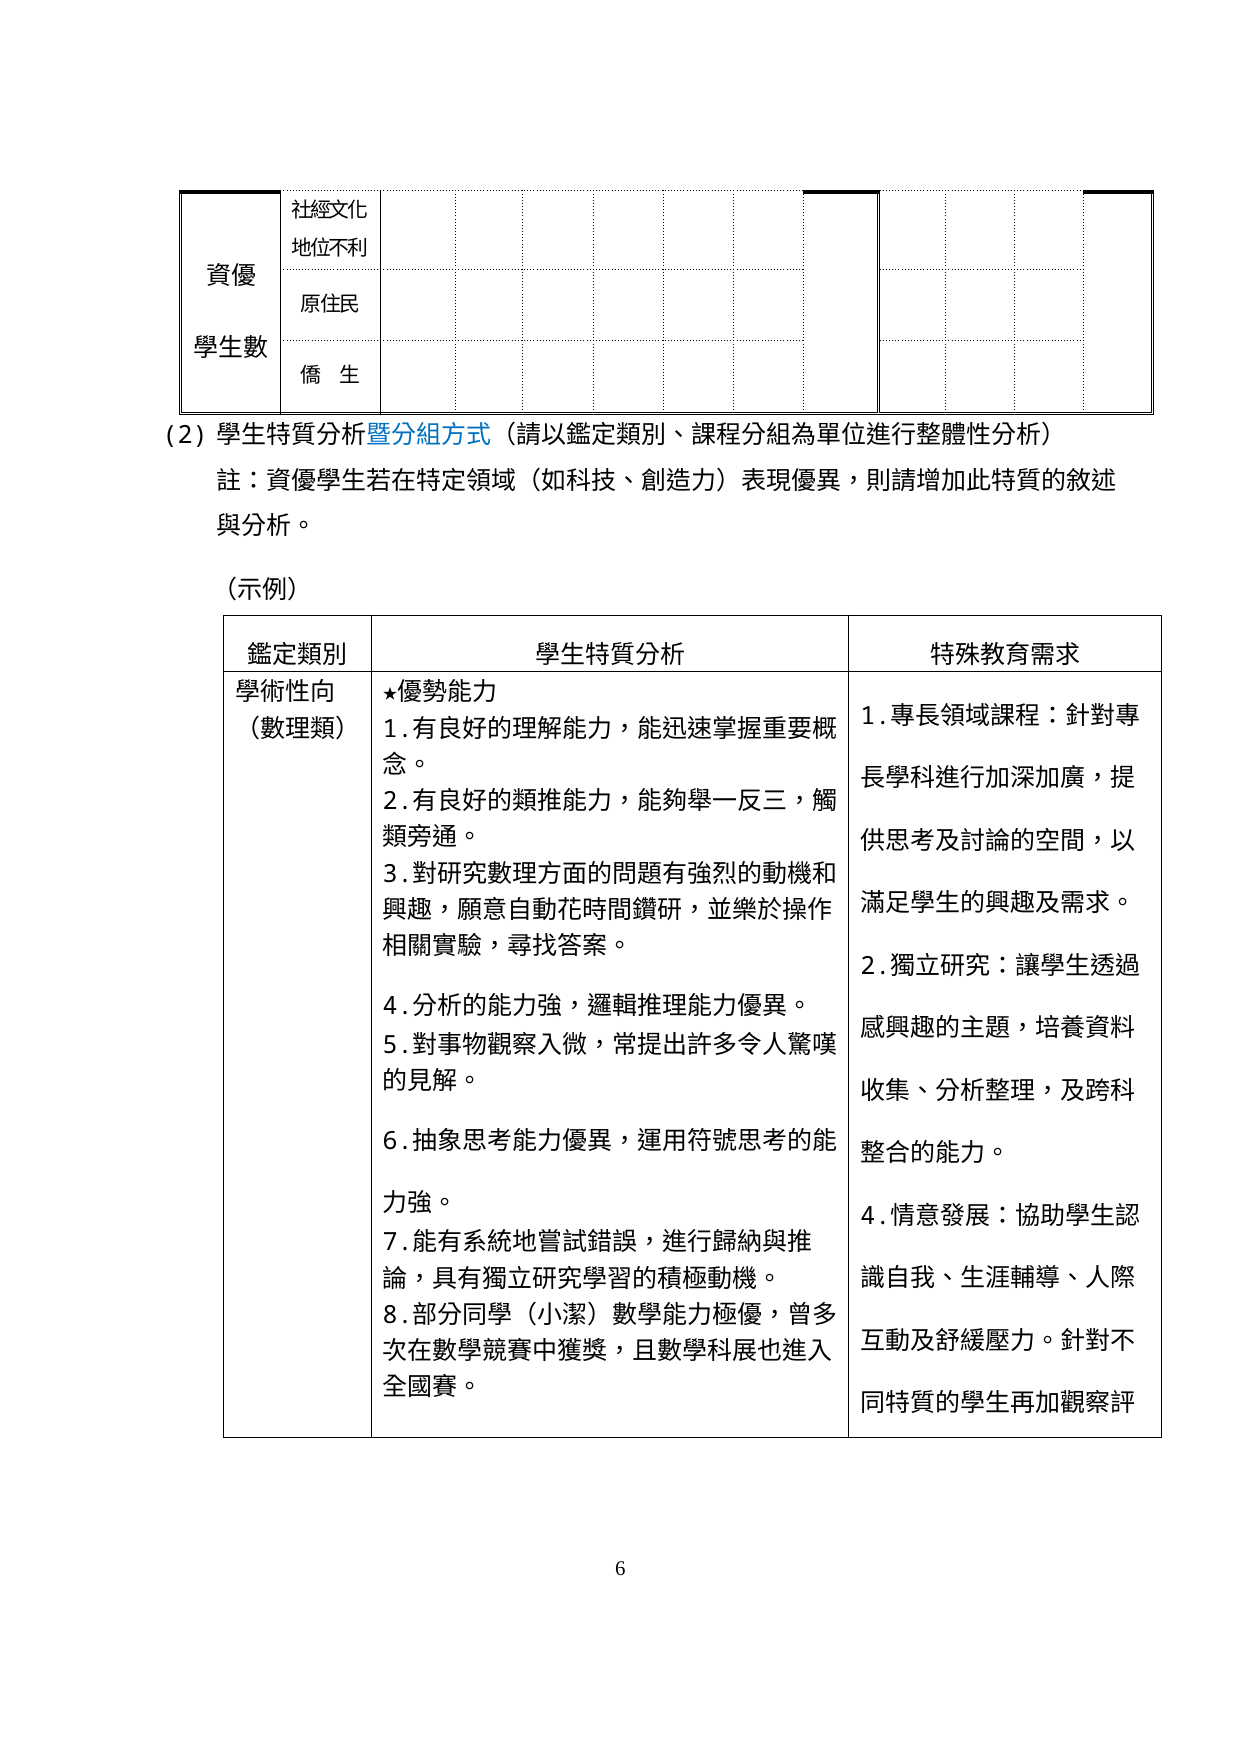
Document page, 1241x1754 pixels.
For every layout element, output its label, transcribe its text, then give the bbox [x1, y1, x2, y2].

table_cell [880, 190, 946, 268]
table_cell [594, 190, 664, 268]
table_cell 僑 生 [281, 340, 380, 412]
table_cell [381, 269, 455, 340]
table_cell 原住民 [281, 269, 380, 340]
table_cell [594, 269, 664, 340]
table_cell [455, 269, 522, 340]
table_cell [946, 269, 1014, 340]
table_cell 學術性向（數理類） [224, 672, 371, 1437]
table_cell [880, 340, 946, 412]
table_cell [381, 340, 455, 412]
table_cell [455, 340, 522, 412]
table_cell [1084, 194, 1151, 412]
table_cell [455, 190, 522, 268]
table_cell ★優勢能力 1.有良好的理解能力，能迅速掌握重要概念。 2.有良好的類推能力，能夠舉一反三，觸類旁通。 3.對研究數理方面的問題有強烈的動機和興趣，願意自動花時間鑽研，並樂於操作相關實驗，尋找答案。 4.分析的能力強，邏輯推理能力優異。 5.對事物觀察入微，常提出許多令人驚嘆的見解。 6.抽象思考能力優異，運用符號思考的能力強。 7.能有系統地嘗試錯誤，進行歸納與推論，具有獨立研究學習的積極動機。 8.部分同學（小潔）數學能力極優，曾多次在數學競賽中獲獎，且數學科展也進入全國賽。 [372, 672, 848, 1437]
table_cell 1.專長領域課程：針對專長學科進行加深加廣，提供思考及討論的空間，以滿足學生的興趣及需求。 2.獨立研究：讓學生透過感興趣的主題，培養資料收集、分析整理，及跨科整合的能力。 4.情意發展：協助學生認識自我、生涯輔導、人際互動及舒緩壓力。針對不同特質的學生再加觀察評 [849, 672, 1161, 1437]
table_cell [522, 340, 594, 412]
table_cell [381, 190, 455, 268]
table_cell [522, 190, 594, 268]
table_header 鑑定類別 [224, 616, 371, 671]
text （示例） [212, 569, 1128, 606]
table_cell [664, 190, 734, 268]
table_cell [1015, 269, 1083, 340]
table_cell [664, 269, 734, 340]
table_cell [946, 340, 1014, 412]
table_cell [594, 340, 664, 412]
table_cell [734, 269, 804, 340]
table_cell 社經文化 地位不利 [281, 190, 380, 268]
table_cell [804, 194, 877, 412]
table_header 特殊教育需求 [849, 616, 1161, 671]
table_cell [1015, 340, 1083, 412]
table_cell [880, 269, 946, 340]
table_cell [664, 340, 734, 412]
table_cell [522, 269, 594, 340]
table_cell [734, 190, 804, 268]
table_cell [946, 190, 1014, 268]
table_cell [734, 340, 804, 412]
table_header 學生特質分析 [372, 616, 848, 671]
table_cell [1015, 190, 1083, 268]
table_cell 資優 學生數 [182, 194, 280, 412]
list 學生特質分析暨分組方式（請以鑑定類別、課程分組為單位進行整體性分析） 註：資優學生若在特定領域（如科技、創造力）表現優異，則請增加此特質的敘述與分析。 [162, 415, 1128, 542]
